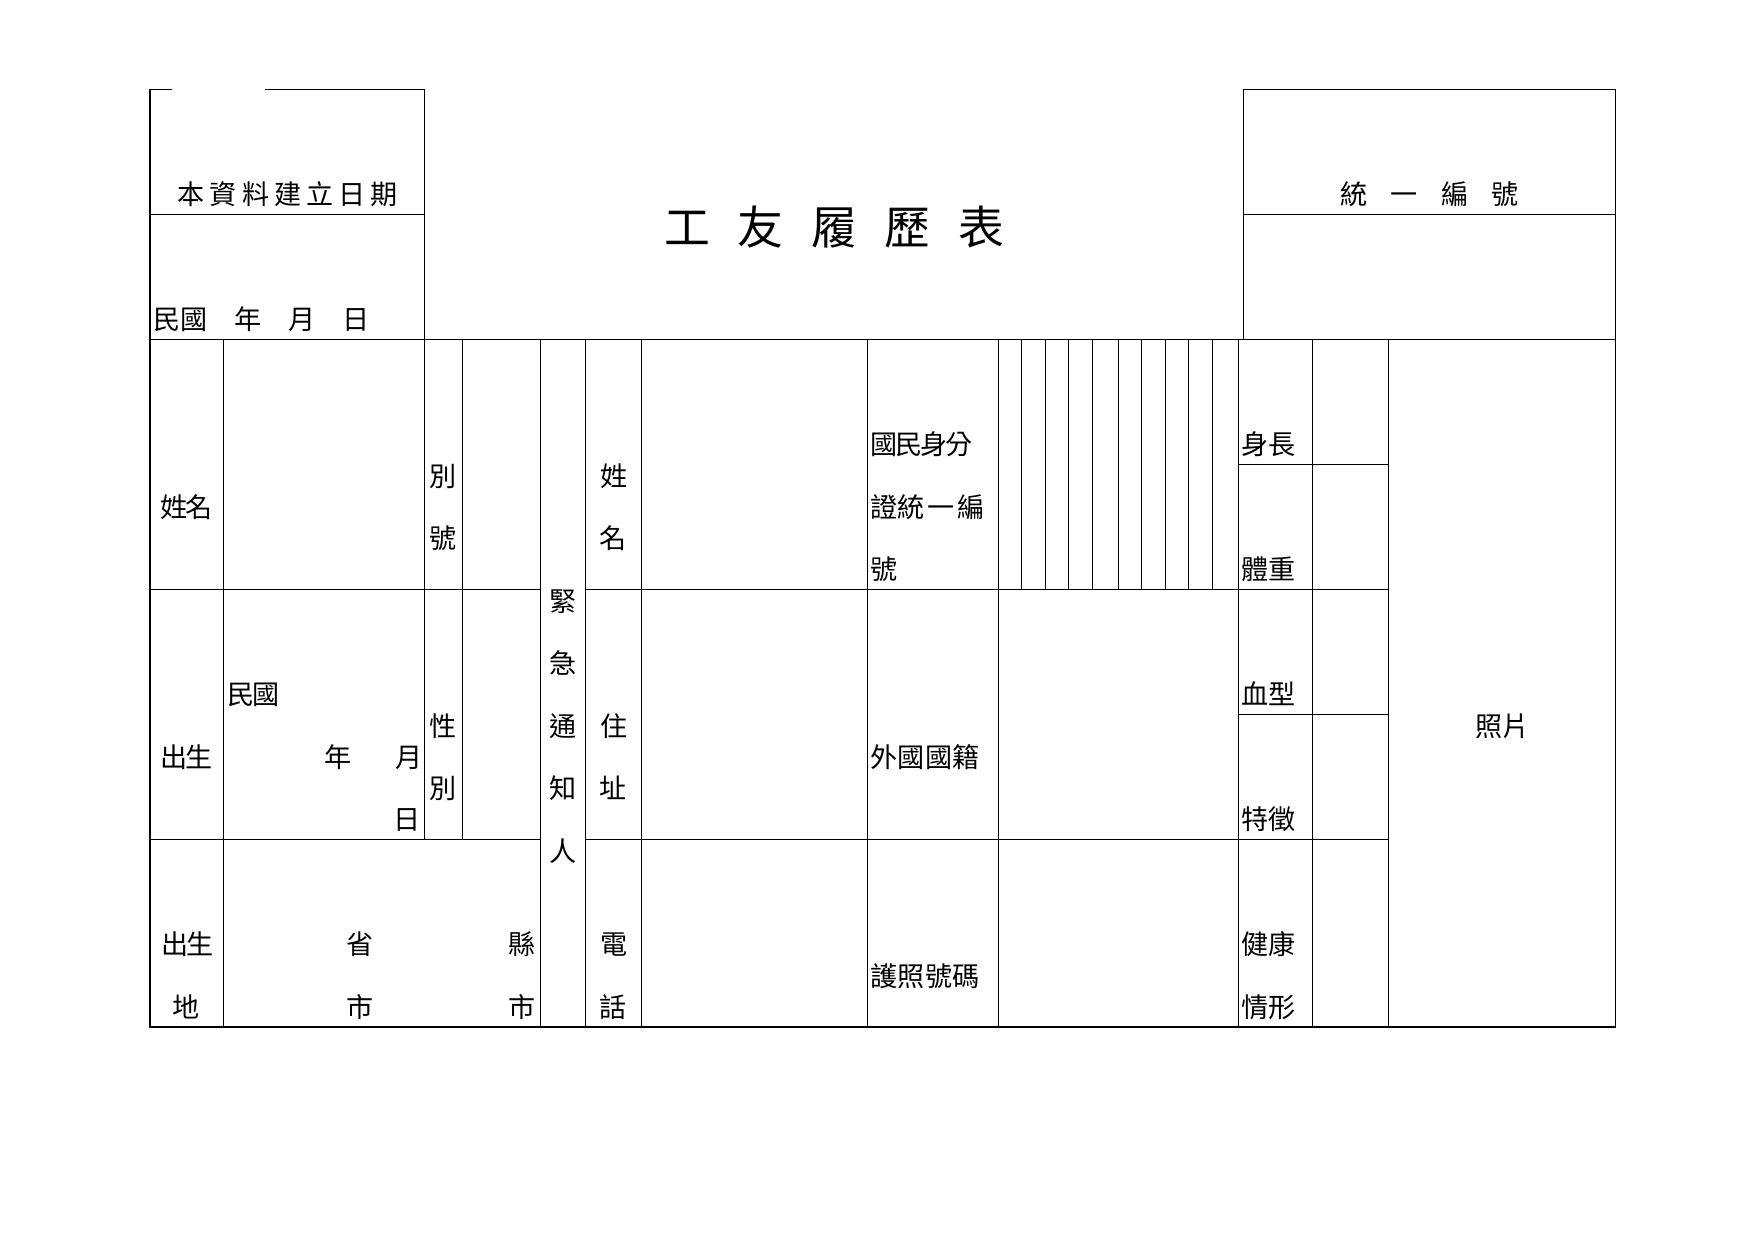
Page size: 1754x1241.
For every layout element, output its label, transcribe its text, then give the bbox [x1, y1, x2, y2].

table_cell 照片 [1389, 340, 1615, 1026]
table_header 本資料建立日期 [151, 75, 424, 214]
table_cell [1093, 340, 1118, 589]
table_cell [1069, 340, 1092, 589]
table_cell 姓名 [151, 340, 223, 589]
table_cell 外國國籍 [868, 590, 998, 839]
table_cell [999, 840, 1238, 1026]
table_cell [1189, 340, 1212, 589]
table_cell [642, 840, 867, 1026]
table_cell [1313, 840, 1388, 1026]
table_cell [1313, 465, 1388, 589]
table_header 工友履歷表 [425, 89, 1243, 339]
table_cell [1313, 590, 1388, 714]
table_cell [1166, 340, 1188, 589]
table_cell 民國 年 月 日 [224, 590, 424, 839]
table_cell [224, 340, 424, 589]
table_cell [1119, 340, 1141, 589]
table_cell [463, 590, 540, 839]
table_cell [642, 590, 867, 839]
table_cell 電話 [586, 840, 641, 1026]
table_cell [1313, 340, 1388, 464]
table_cell 健康情形 [1239, 840, 1312, 1026]
table_cell [1022, 340, 1045, 589]
table_cell 血型 [1239, 590, 1312, 714]
table_cell 省 縣 市 市 [224, 840, 540, 1026]
table_cell 性 別 [425, 590, 462, 839]
table_cell 身長 [1239, 340, 1312, 464]
table_cell [1046, 340, 1068, 589]
table_cell [1213, 340, 1238, 589]
table_cell 國民身分證統一編號 [868, 340, 998, 589]
table_cell [999, 590, 1238, 839]
table_cell 住址 [586, 590, 641, 839]
table_cell [1313, 715, 1388, 839]
table_cell [1142, 340, 1165, 589]
table_cell 民國 年 月 日 [151, 215, 424, 339]
table_cell 姓名 [586, 340, 641, 589]
table_cell [463, 340, 540, 589]
table_cell [999, 340, 1021, 589]
table_cell [1244, 215, 1615, 339]
table_cell 出生 [151, 590, 223, 839]
table_cell 護照號碼 [868, 840, 998, 1026]
table_header 統一編號 [1244, 90, 1615, 214]
table_cell 特徵 [1239, 715, 1312, 839]
table_cell 緊急通知人 [541, 340, 585, 1026]
table_cell 出生地 [151, 840, 223, 1026]
table_cell [642, 340, 867, 589]
table_cell 體重 [1239, 465, 1312, 589]
table_cell 別 號 [425, 340, 462, 589]
